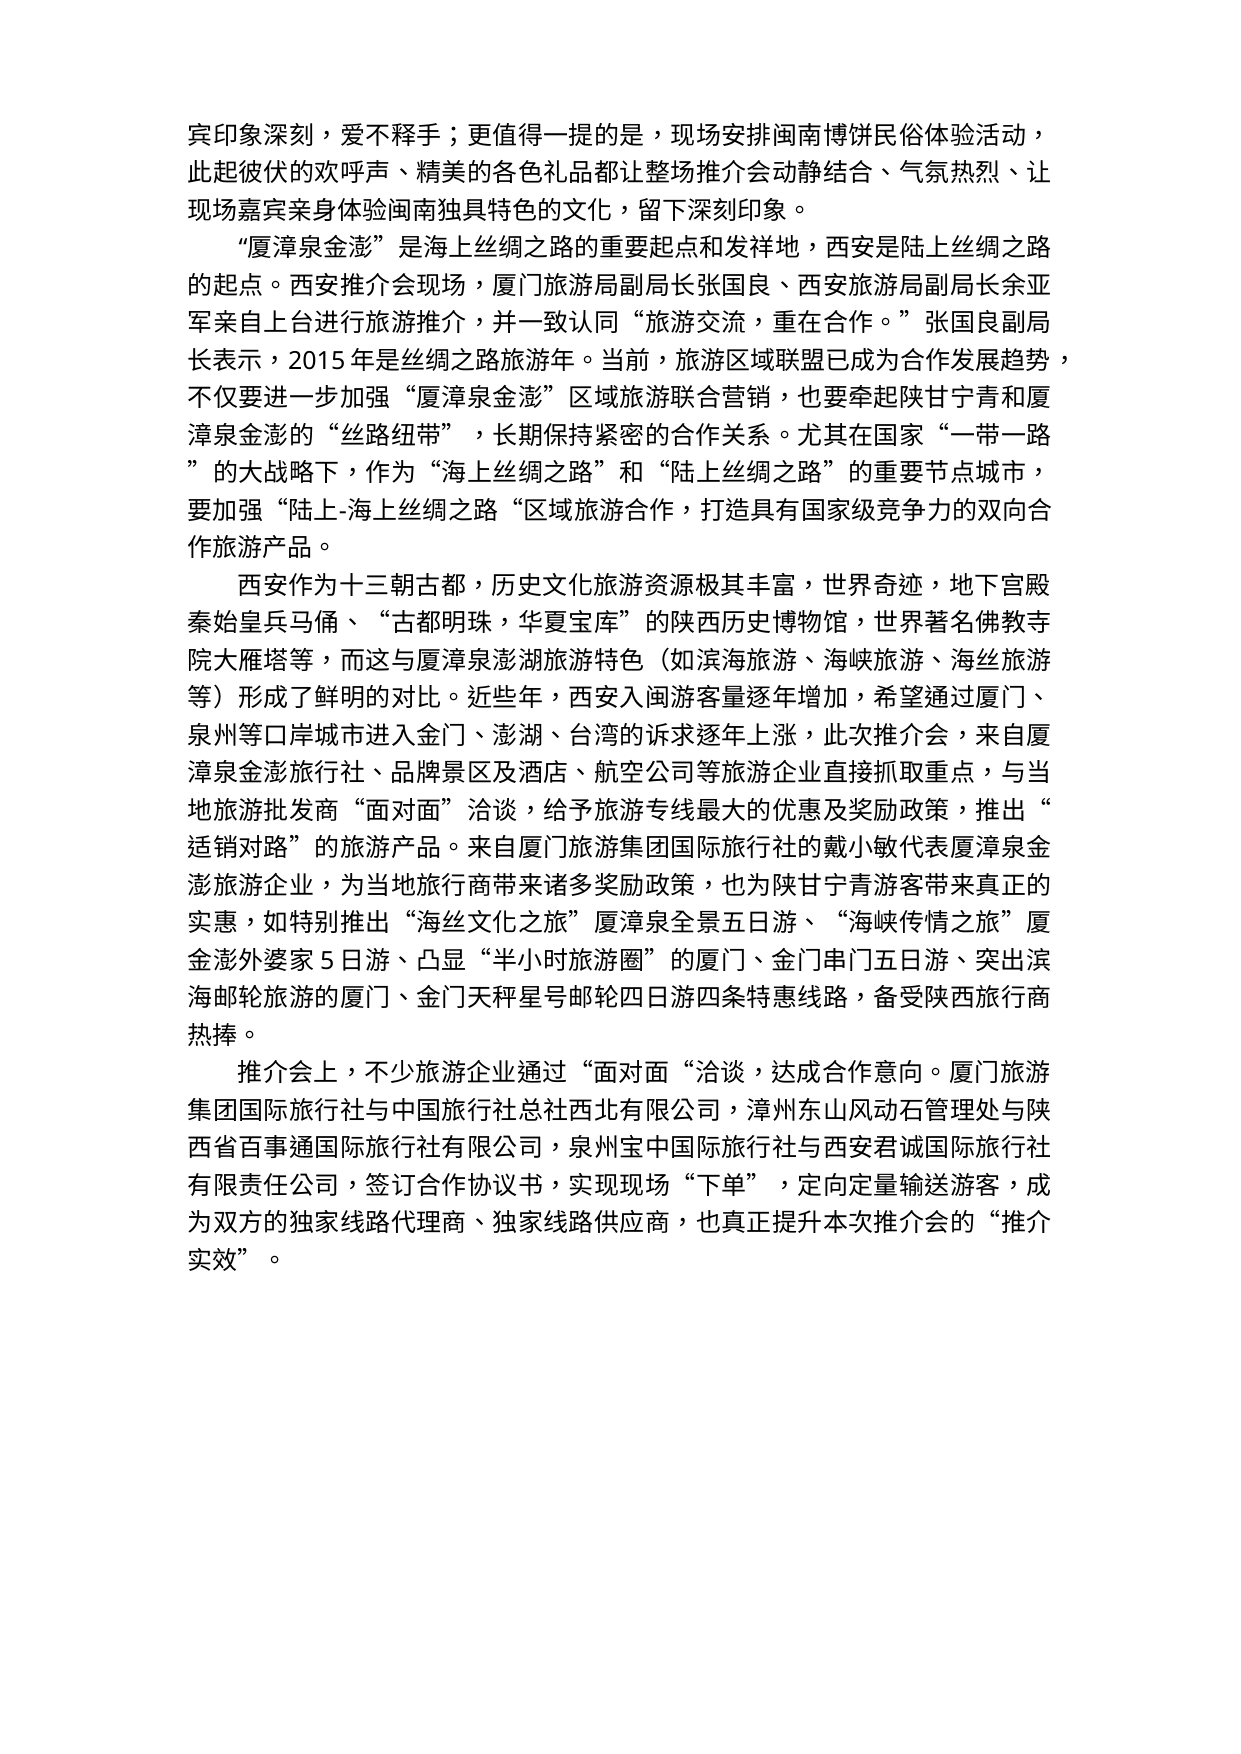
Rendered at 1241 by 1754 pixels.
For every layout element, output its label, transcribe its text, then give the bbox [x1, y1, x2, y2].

text “厦漳泉金澎”是海上丝绸之路的重要起点和发祥地，西安是陆上丝绸之路的起点。西安推介会现场，厦门旅游局副局长张国良、西安旅游局副局长余亚军亲自上台进行旅游推介，并一致认同“旅游交流，重在合作。”张国良副局长表示，2015年是丝绸之路旅游年。当前，旅游区域联盟已成为合作发展趋势，不仅要进一步加强“厦漳泉金澎”区域旅游联合营销，也要牵起陕甘宁青和厦漳泉金澎的“丝路纽带”，长期保持紧密的合作关系。尤其在国家“一带一路”的大战略下，作为“海上丝绸之路”和“陆上丝绸之路”的重要节点城市，要加强“陆上-海上丝绸之路“区域旅游合作，打造具有国家级竞争力的双向合作旅游产品。 [187, 221, 1053, 558]
text 西安作为十三朝古都，历史文化旅游资源极其丰富，世界奇迹，地下宫殿秦始皇兵马俑、“古都明珠，华夏宝库”的陕西历史博物馆，世界著名佛教寺院大雁塔等，而这与厦漳泉澎湖旅游特色（如滨海旅游、海峡旅游、海丝旅游等）形成了鲜明的对比。近些年，西安入闽游客量逐年增加，希望通过厦门、泉州等口岸城市进入金门、澎湖、台湾的诉求逐年上涨，此次推介会，来自厦漳泉金澎旅行社、品牌景区及酒店、航空公司等旅游企业直接抓取重点，与当地旅游批发商“面对面”洽谈，给予旅游专线最大的优惠及奖励政策，推出“适销对路”的旅游产品。来自厦门旅游集团国际旅行社的戴小敏代表厦漳泉金澎旅游企业，为当地旅行商带来诸多奖励政策，也为陕甘宁青游客带来真正的实惠，如特别推出“海丝文化之旅”厦漳泉全景五日游、“海峡传情之旅”厦金澎外婆家5日游、凸显“半小时旅游圈”的厦门、金门串门五日游、突出滨海邮轮旅游的厦门、金门天秤星号邮轮四日游四条特惠线路，备受陕西旅行商热捧。 [187, 558, 1053, 1046]
text 推介会上，不少旅游企业通过“面对面“洽谈，达成合作意向。厦门旅游集团国际旅行社与中国旅行社总社西北有限公司，漳州东山风动石管理处与陕西省百事通国际旅行社有限公司，泉州宝中国际旅行社与西安君诚国际旅行社有限责任公司，签订合作协议书，实现现场“下单”，定向定量输送游客，成为双方的独家线路代理商、独家线路供应商，也真正提升本次推介会的“推介实效”。 [187, 1046, 1053, 1271]
text 宾印象深刻，爱不释手；更值得一提的是，现场安排闽南博饼民俗体验活动，此起彼伏的欢呼声、精美的各色礼品都让整场推介会动静结合、气氛热烈、让现场嘉宾亲身体验闽南独具特色的文化，留下深刻印象。 [187, 108, 1053, 221]
